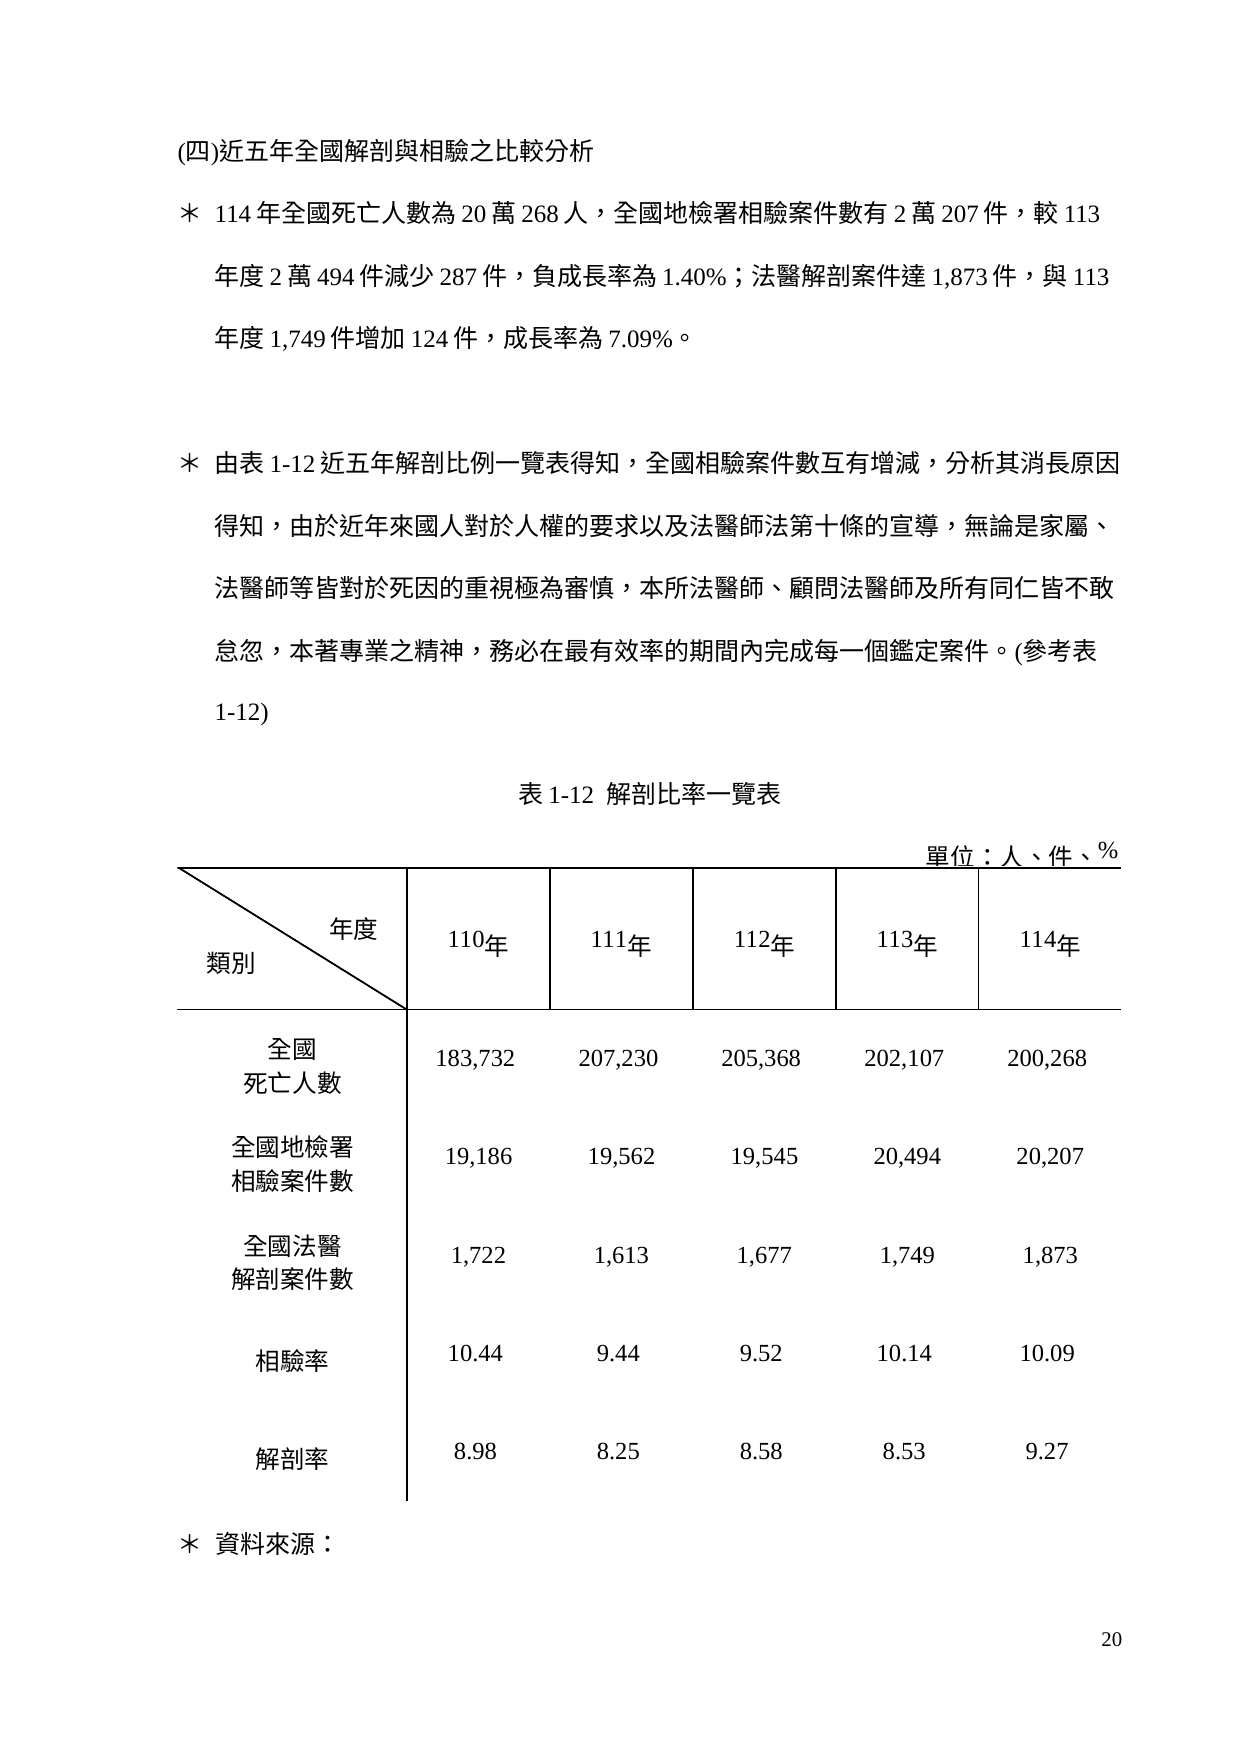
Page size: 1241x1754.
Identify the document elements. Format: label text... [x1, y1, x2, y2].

text (四)近五年全國解剖與相驗之比較分析 [177, 108, 1122, 170]
text 表1-12 解剖比率一覽表 [177, 751, 1122, 814]
list 由表1-12近五年解剖比例一覽表得知，全國相驗案件數互有增減，分析其消長原因得知，由於近年來國人對於人權的要求以及法醫師法第十條的宣導，無論是家屬、法醫師等皆對於死因的重視極為審慎，本所法醫師、顧問法醫師及所有同仁皆不敢怠忽，本著專業之精神，務必在最有效率的期間內完成每一個鑑定案件。(參考表1-12) [177, 420, 1122, 733]
list 資料來源： [177, 1501, 1122, 1564]
list 114年全國死亡人數為20萬268人，全國地檢署相驗案件數有2萬207件，較113年度2萬494件減少287件，負成長率為1.40%；法醫解剖案件達1,873件，與113年度1,749件增加124件，成長率為7.09%。 [177, 170, 1122, 358]
